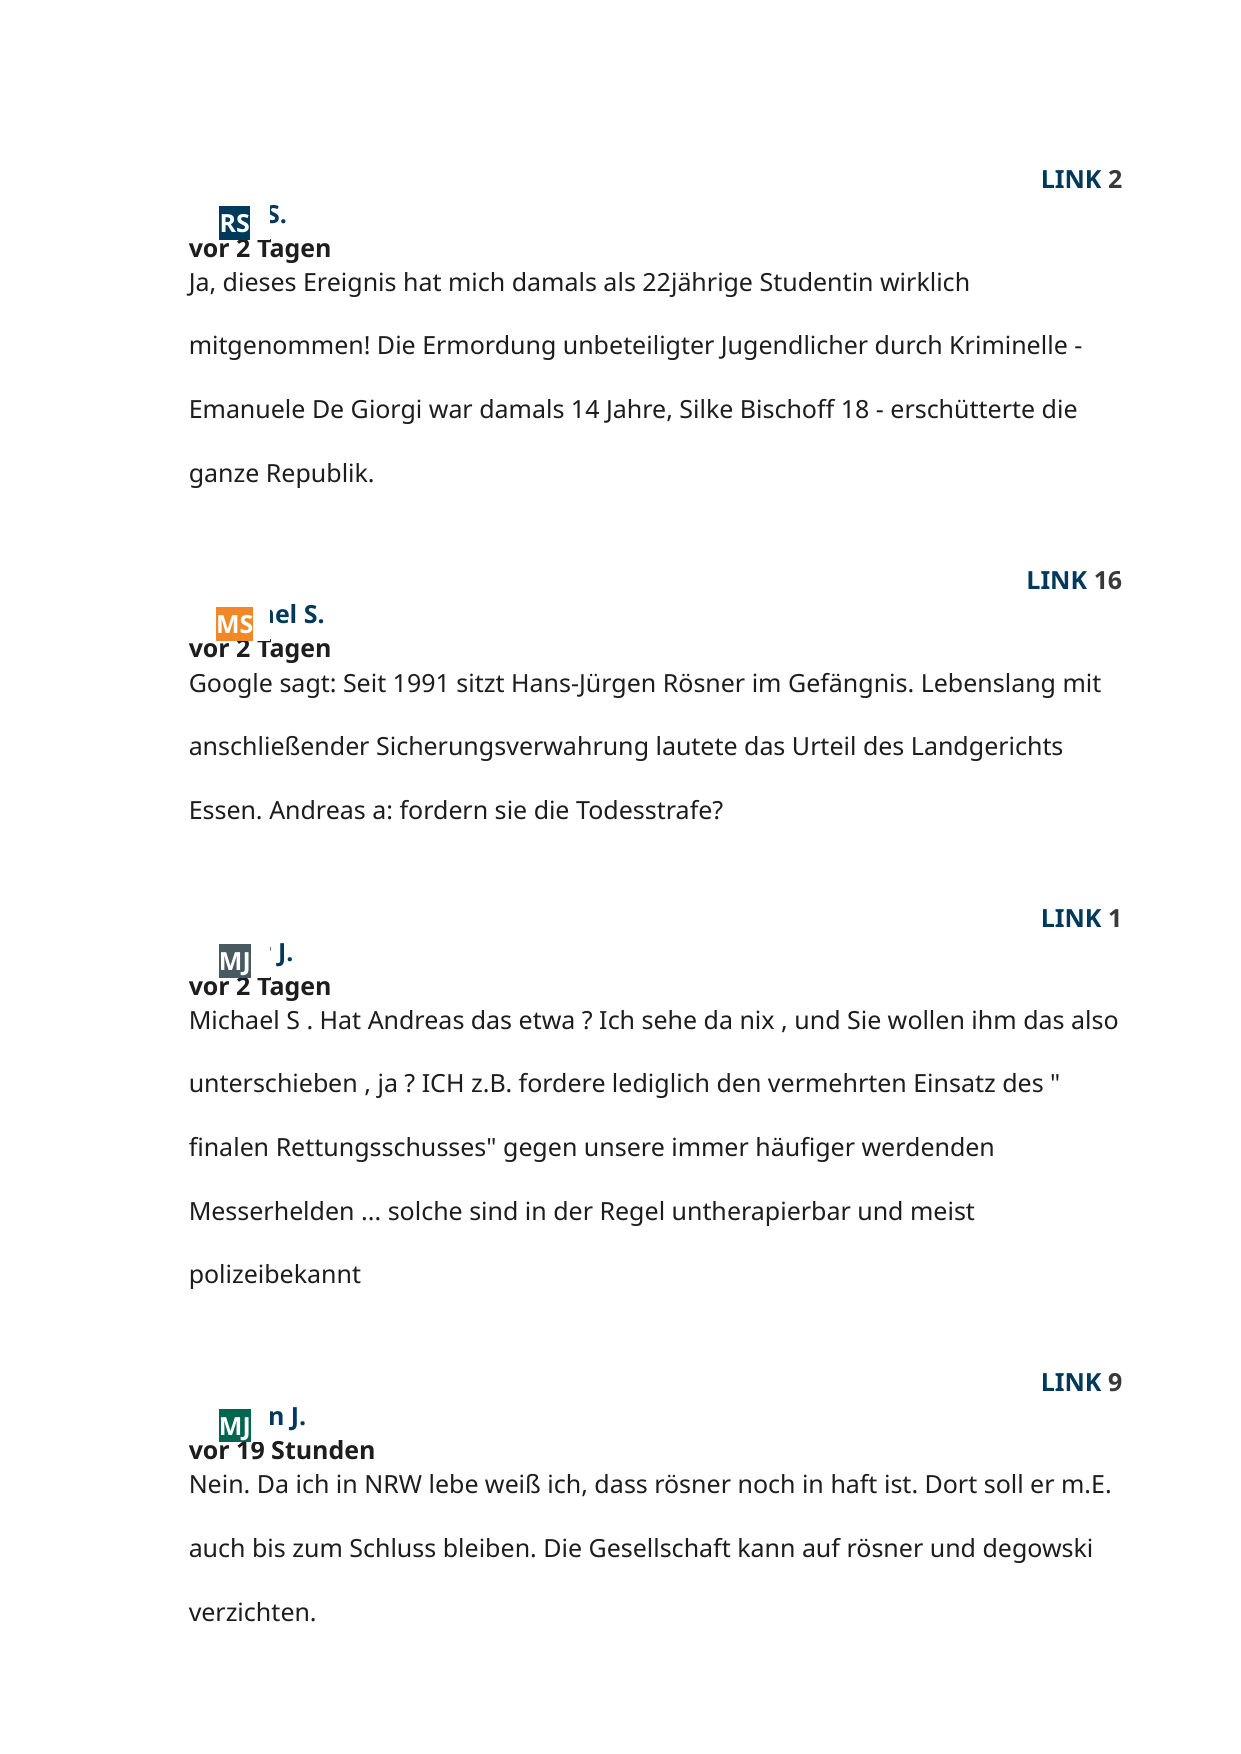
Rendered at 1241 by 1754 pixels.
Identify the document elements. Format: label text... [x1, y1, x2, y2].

text Michael S. [270, 597, 1122, 631]
text RS [199, 196, 270, 240]
text LINK 2 [188, 118, 1122, 196]
text vor 19 Stunden [188, 1433, 1122, 1467]
text Michael S . Hat Andreas das etwa ? Ich sehe da nix , und Sie wollen ihm das also unterschieben , ja ? ICH z.B. fordere lediglich den vermehrten Einsatz des " finalen Rettungsschusses" gegen unsere immer häufiger werdenden Messerhelden ... solche sind in der Regel untherapierbar und meist polizeibekannt [188, 1002, 1122, 1291]
text Google sagt: Seit 1991 sitzt Hans-Jürgen Rösner im Gefängnis. Lebenslang mit anschließender Sicherungsverwahrung lautete das Urteil des Landgerichts Essen. Andreas a: fordern sie die Todesstrafe? [188, 665, 1122, 827]
text Ja, dieses Ereignis hat mich damals als 22jährige Studentin wirklich mitgenommen! Die Ermordung unbeteiligter Jugendlicher durch Kriminelle - Emanuele De Giorgi war damals 14 Jahre, Silke Bischoff 18 - erschütterte die ganze Republik. [188, 264, 1122, 489]
text MJ [199, 934, 270, 978]
text Nein. Da ich in NRW lebe weiß ich, dass rösner noch in haft ist. Dort soll er m.E. auch bis zum Schluss bleiben. Die Gesellschaft kann auf rösner und degowski verzichten. [188, 1467, 1122, 1628]
text MS [199, 597, 270, 641]
text MJ [199, 1399, 270, 1442]
text Martin J. [270, 1399, 1122, 1433]
text LINK 9 [188, 1321, 1122, 1399]
text LINK 1 [188, 856, 1122, 934]
text vor 2 Tagen [188, 968, 1122, 1002]
text Ruth S. [270, 196, 1122, 230]
text Meier J. [270, 934, 1122, 968]
text vor 2 Tagen [188, 631, 1122, 665]
text LINK 16 [188, 519, 1122, 597]
text vor 2 Tagen [188, 230, 1122, 264]
